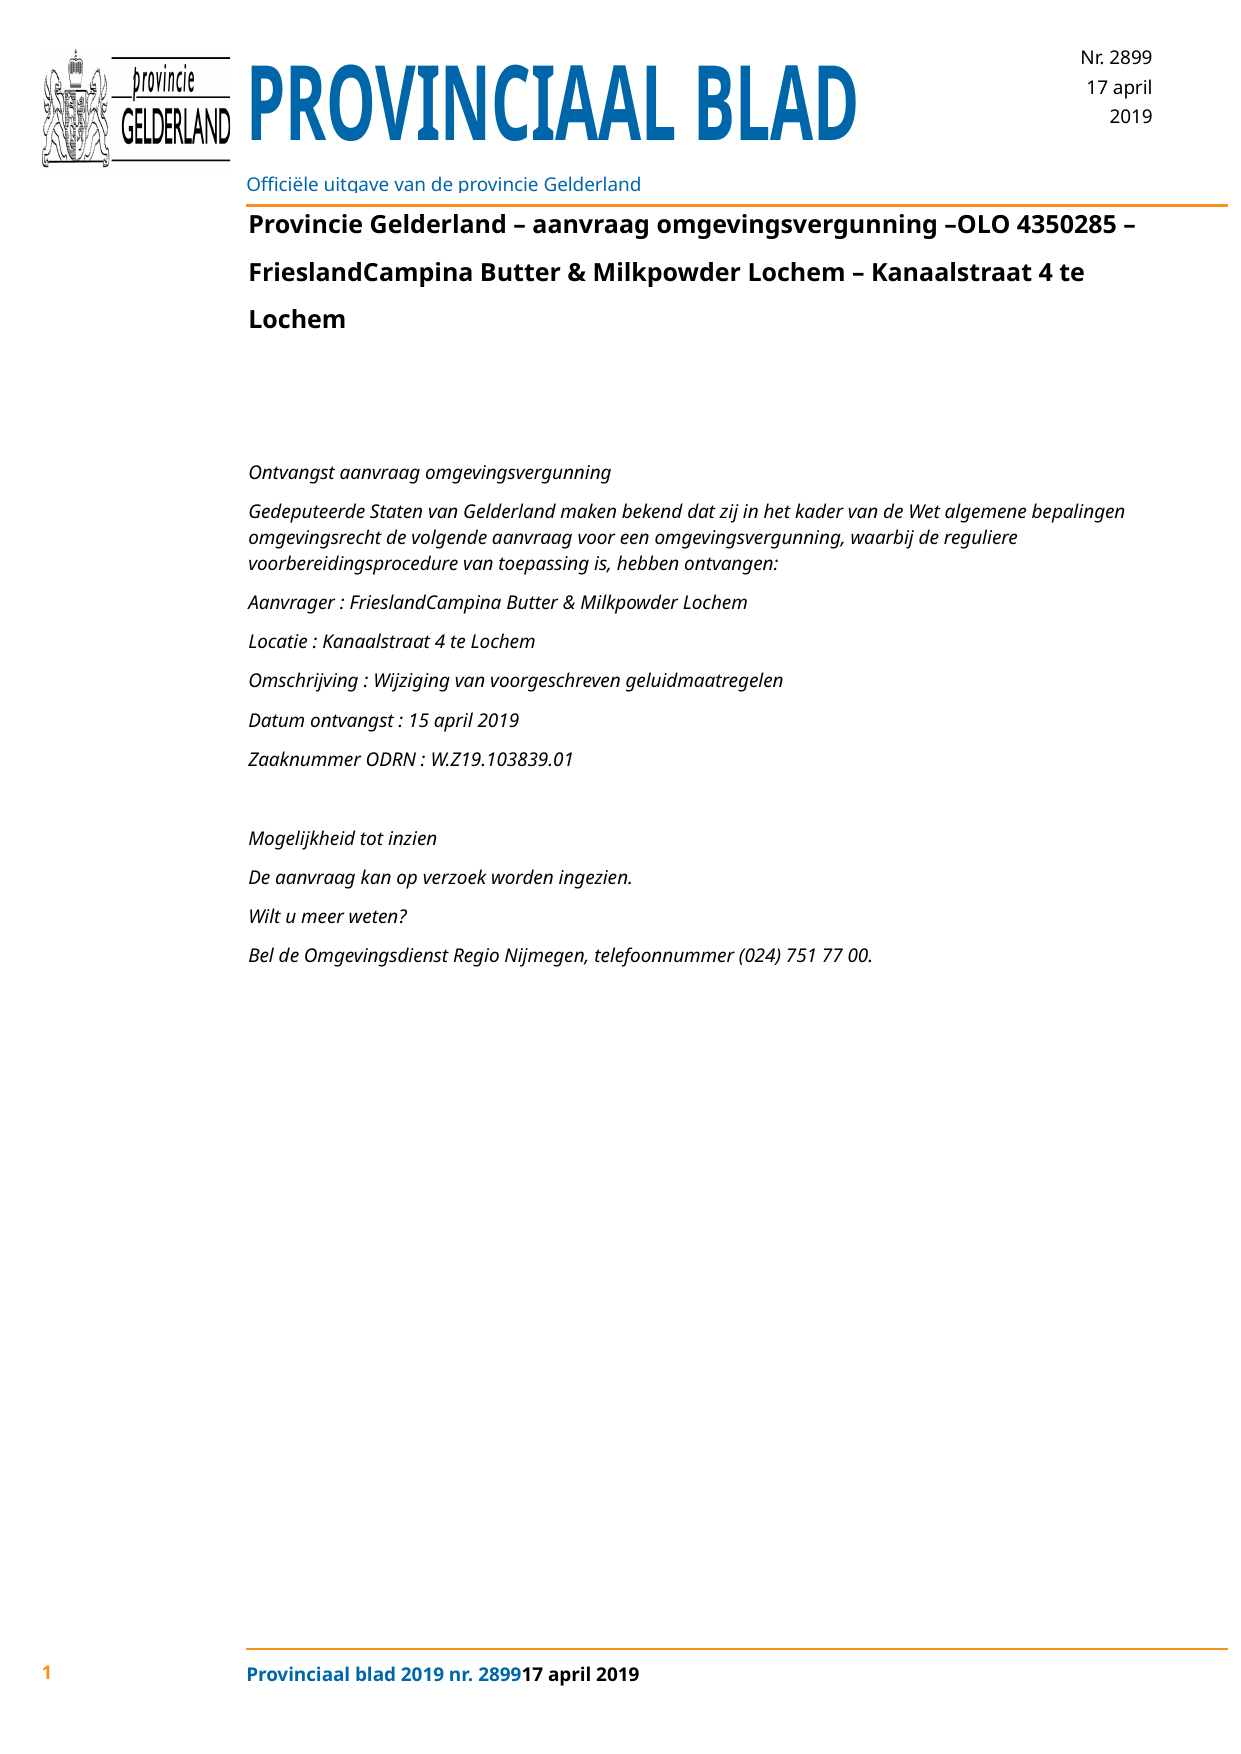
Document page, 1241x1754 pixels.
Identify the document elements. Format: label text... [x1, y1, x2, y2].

text Omschrijving : Wijziging van voorgeschreven geluidmaatregelen [248, 668, 1152, 693]
text Locatie : Kanaalstraat 4 te Lochem [248, 628, 1152, 654]
text De aanvraag kan op verzoek worden ingezien. [248, 864, 1152, 890]
text Datum ontvangst : 15 april 2019 [248, 707, 1152, 733]
text Aanvrager : FrieslandCampina Butter & Milkpowder Lochem [248, 589, 1152, 615]
text Provincie Gelderland – aanvraag omgevingsvergunning –OLO 4350285 – FrieslandCampina Butter & Milkpowder Lochem – Kanaalstraat 4 te Lochem [248, 207, 1152, 336]
text Ontvangst aanvraag omgevingsvergunning [248, 459, 1152, 485]
text Gedeputeerde Staten van Gelderland maken bekend dat zij in het kader van de Wet algemene bepalingen omgevingsrecht de volgende aanvraag voor een omgevingsvergunning, waarbij de reguliere voorbereidingsprocedure van toepassing is, hebben ontvangen: [248, 498, 1152, 576]
text Wilt u meer weten? [248, 903, 1152, 929]
text Mogelijkheid tot inzien [248, 825, 1152, 850]
picture [41, 47, 231, 172]
text Bel de Omgevingsdienst Regio Nijmegen, telefoonnummer (024) 751 77 00. [248, 942, 1152, 968]
text Zaaknummer ODRN : W.Z19.103839.01 [248, 746, 1152, 772]
